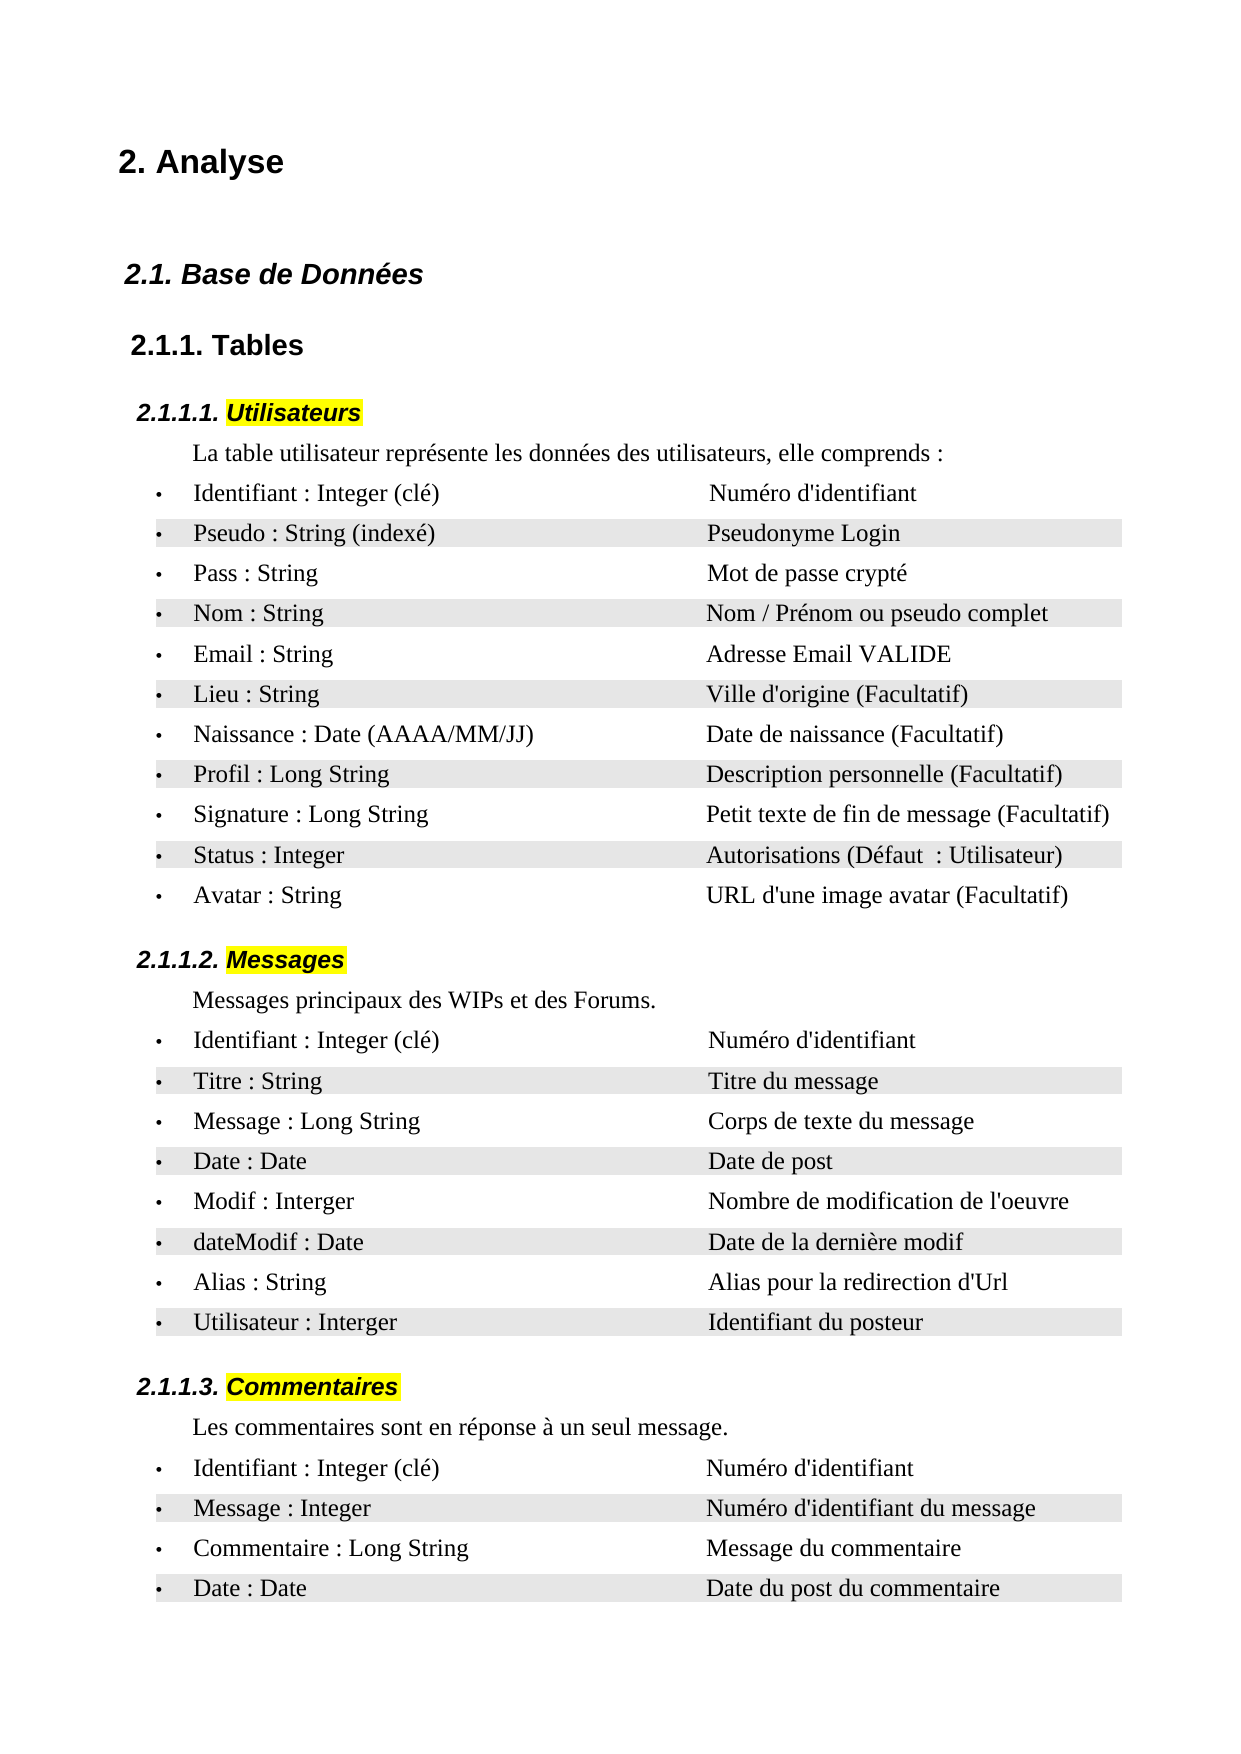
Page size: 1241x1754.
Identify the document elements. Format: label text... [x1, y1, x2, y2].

list Message : Integer Numéro d'identifiant du message [156, 1494, 1122, 1522]
list Commentaire : Long String Message du commentaire [156, 1534, 1122, 1562]
text Messages principaux des WIPs et des Forums. [118, 986, 1122, 1014]
list Date : Date Date du post du commentaire [156, 1574, 1122, 1602]
list Titre : String Titre du message [156, 1067, 1122, 1094]
subtitle Messages [137, 946, 1122, 974]
list Status : Integer Autorisations (Défaut : Utilisateur) [156, 841, 1122, 868]
subtitle Base de Données [124, 258, 1122, 291]
subtitle Tables [130, 328, 1122, 361]
list dateModif : Date Date de la dernière modif [156, 1228, 1122, 1255]
list Identifiant : Integer (clé) Numéro d'identifiant [156, 479, 1122, 507]
list Profil : Long String Description personnelle (Facultatif) [156, 760, 1122, 788]
list Alias : String Alias pour la redirection d'Url [156, 1268, 1122, 1296]
list Pseudo : String (indexé) Pseudonyme Login [156, 519, 1122, 547]
list Nom : String Nom / Prénom ou pseudo complet [156, 599, 1122, 627]
list Lieu : String Ville d'origine (Facultatif) [156, 680, 1122, 708]
list Email : String Adresse Email VALIDE [156, 640, 1122, 667]
list Naissance : Date (AAAA/MM/JJ) Date de naissance (Facultatif) [156, 720, 1122, 748]
subtitle Commentaires [137, 1373, 1122, 1401]
subtitle Utilisateurs [137, 398, 1122, 426]
list Identifiant : Integer (clé) Numéro d'identifiant [156, 1454, 1122, 1481]
list Pass : String Mot de passe crypté [156, 559, 1122, 587]
list Message : Long String Corps de texte du message [156, 1107, 1122, 1135]
subtitle 2. Analyse [118, 143, 1122, 181]
list Identifiant : Integer (clé) Numéro d'identifiant [156, 1027, 1122, 1054]
list Signature : Long String Petit texte de fin de message (Facultatif) [156, 801, 1122, 828]
list Utilisateur : Interger Identifiant du posteur [156, 1308, 1122, 1336]
text Les commentaires sont en réponse à un seul message. [118, 1413, 1122, 1441]
list Date : Date Date de post [156, 1147, 1122, 1175]
list Avatar : String URL d'une image avatar (Facultatif) [156, 881, 1122, 909]
text La table utilisateur représente les données des utilisateurs, elle comprends : [118, 439, 1122, 466]
list Modif : Interger Nombre de modification de l'oeuvre [156, 1187, 1122, 1215]
